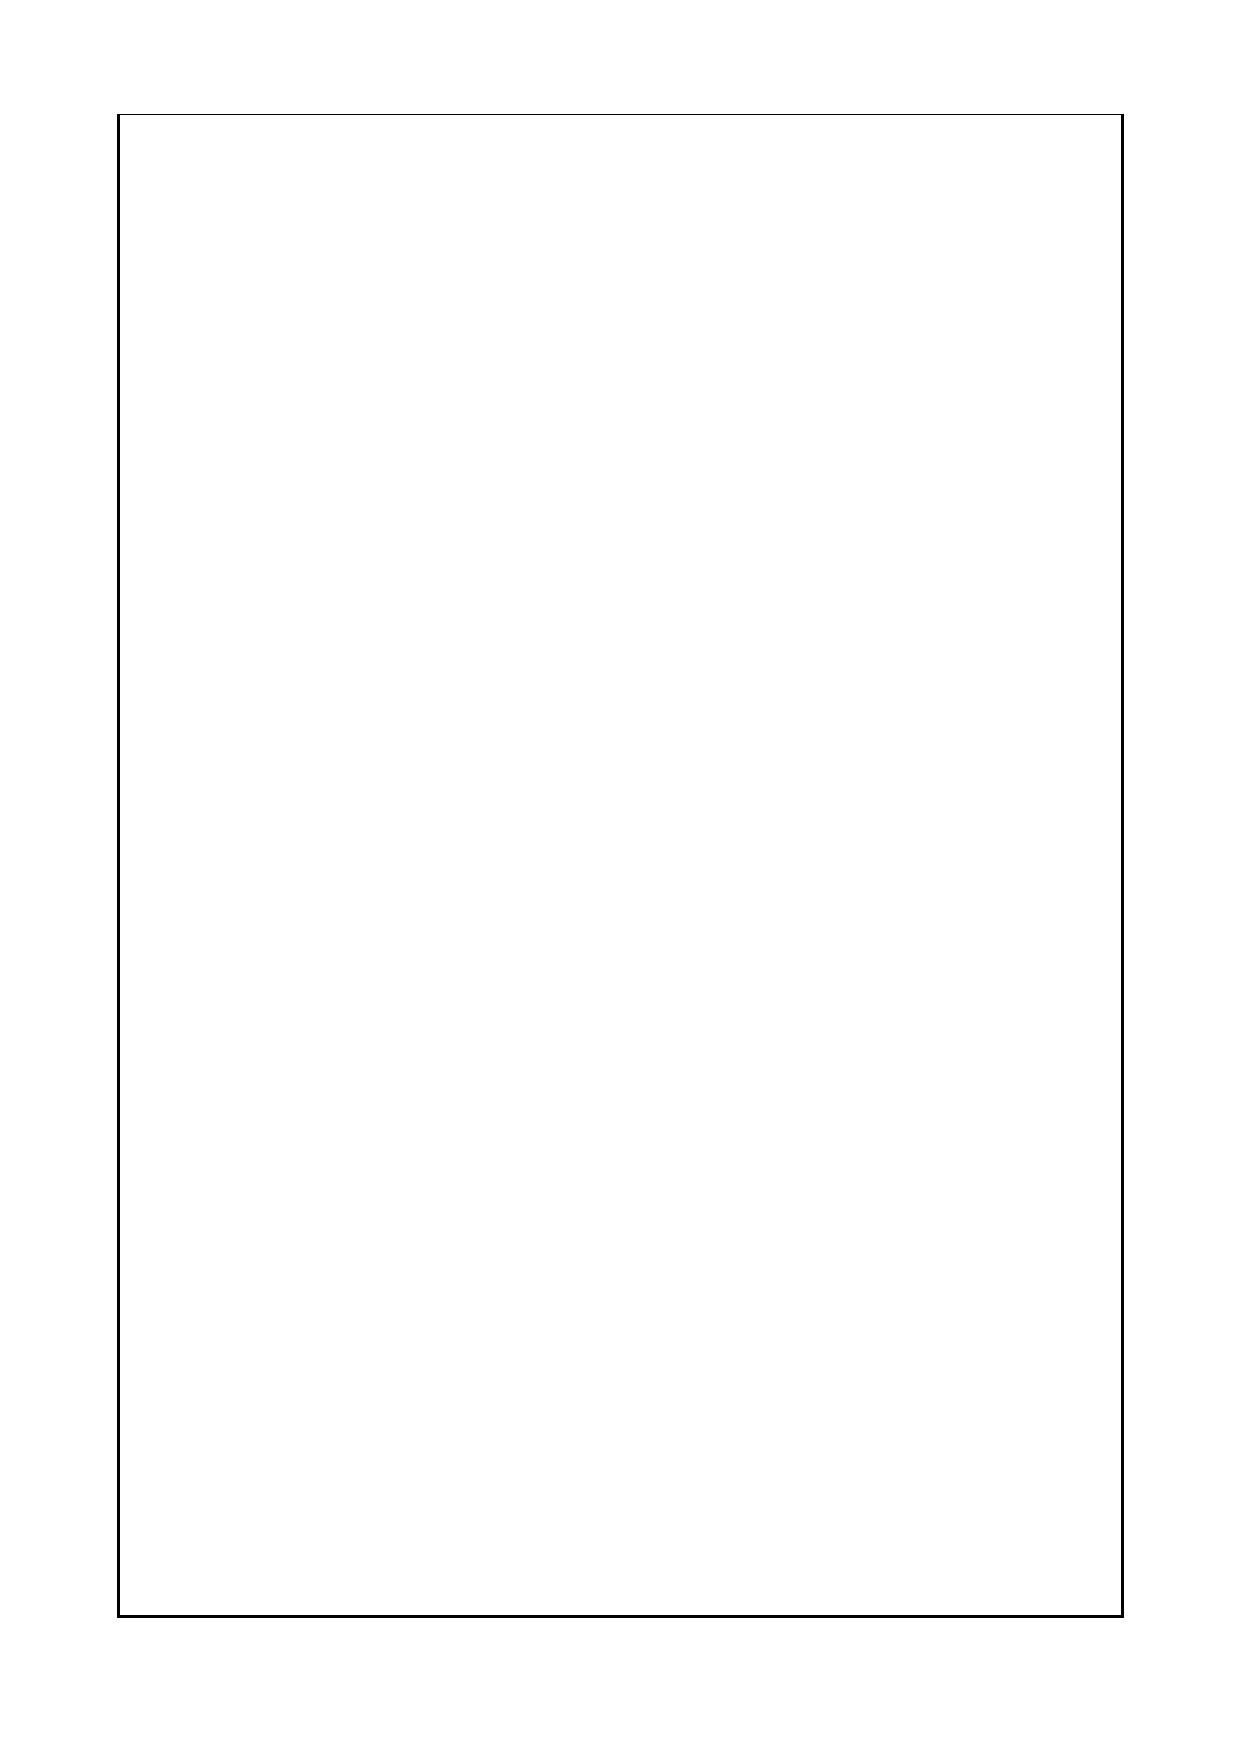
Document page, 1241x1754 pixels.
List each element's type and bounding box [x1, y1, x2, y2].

table_cell [120, 115, 1121, 1615]
